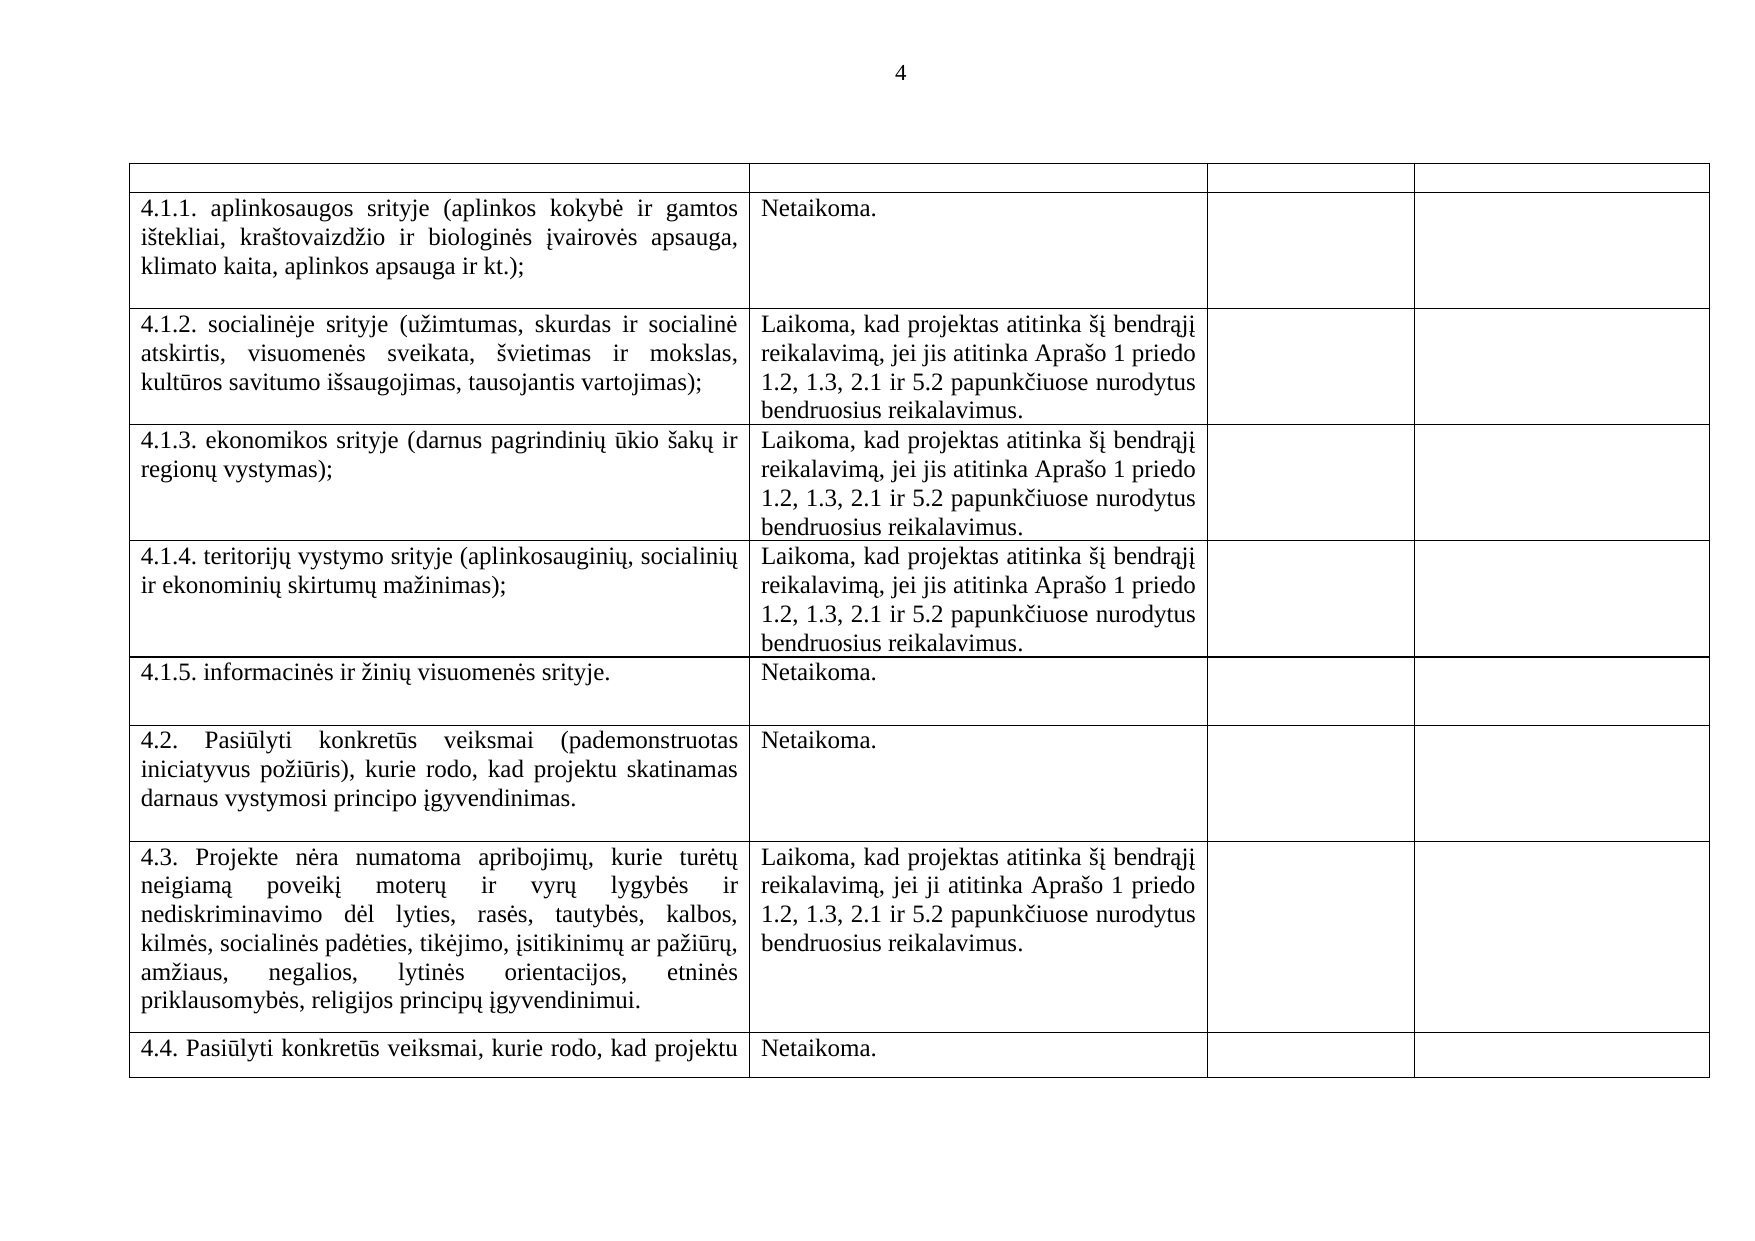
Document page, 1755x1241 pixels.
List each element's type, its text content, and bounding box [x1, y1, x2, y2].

table_cell Netaikoma. [750, 193, 1207, 308]
table_cell Netaikoma. [750, 658, 1207, 724]
table_cell [1208, 726, 1414, 841]
table_cell Netaikoma. [750, 726, 1207, 841]
table_cell 4.1.2. socialinėje srityje (užimtumas, skurdas ir socialinė atskirtis, visuomenės sveikata, švietimas ir mokslas, kultūros savitumo išsaugojimas, tausojantis vartojimas); [130, 309, 749, 424]
table_cell [1208, 164, 1414, 192]
table_cell 4.3. Projekte nėra numatoma apribojimų, kurie turėtų neigiamą poveikį moterų ir vyrų lygybės ir nediskriminavimo dėl lyties, rasės, tautybės, kalbos, kilmės, socialinės padėties, tikėjimo, įsitikinimų ar pažiūrų, amžiaus, negalios, lytinės orientacijos, etninės priklausomybės, religijos principų įgyvendinimui. [130, 842, 749, 1032]
table_cell [1208, 309, 1414, 424]
table_cell [1208, 842, 1414, 1032]
table_cell [1415, 193, 1709, 308]
table_cell 4.1.4. teritorijų vystymo srityje (aplinkosauginių, socialinių ir ekonominių skirtumų mažinimas); [130, 541, 749, 656]
table_cell [1415, 309, 1709, 424]
table_cell Laikoma, kad projektas atitinka šį bendrąjį reikalavimą, jei jis atitinka Aprašo 1 priedo 1.2, 1.3, 2.1 ir 5.2 papunkčiuose nurodytus bendruosius reikalavimus. [750, 425, 1207, 540]
table_cell [1415, 541, 1709, 656]
table_cell Netaikoma. [750, 1033, 1207, 1077]
table_cell 4.1.5. informacinės ir žinių visuomenės srityje. [130, 658, 749, 724]
table_cell [1208, 541, 1414, 656]
table_cell 4.2. Pasiūlyti konkretūs veiksmai (pademonstruotas iniciatyvus požiūris), kurie rodo, kad projektu skatinamas darnaus vystymosi principo įgyvendinimas. [130, 726, 749, 841]
table_cell 4.1.3. ekonomikos srityje (darnus pagrindinių ūkio šakų ir regionų vystymas); [130, 425, 749, 540]
table_cell Laikoma, kad projektas atitinka šį bendrąjį reikalavimą, jei jis atitinka Aprašo 1 priedo 1.2, 1.3, 2.1 ir 5.2 papunkčiuose nurodytus bendruosius reikalavimus. [750, 541, 1207, 656]
table_cell [1208, 658, 1414, 724]
table_cell [1415, 425, 1709, 540]
table_cell [130, 164, 749, 192]
table_cell [1415, 1033, 1709, 1077]
table_cell [1208, 1033, 1414, 1077]
table_cell Laikoma, kad projektas atitinka šį bendrąjį reikalavimą, jei jis atitinka Aprašo 1 priedo 1.2, 1.3, 2.1 ir 5.2 papunkčiuose nurodytus bendruosius reikalavimus. [750, 309, 1207, 424]
table_cell [1415, 658, 1709, 724]
table_cell 4.1.1. aplinkosaugos srityje (aplinkos kokybė ir gamtos ištekliai, kraštovaizdžio ir biologinės įvairovės apsauga, klimato kaita, aplinkos apsauga ir kt.); [130, 193, 749, 308]
table_cell [1208, 425, 1414, 540]
table_cell 4.4. Pasiūlyti konkretūs veiksmai, kurie rodo, kad projektu [130, 1033, 749, 1077]
table_cell [1208, 193, 1414, 308]
table_cell [750, 164, 1207, 192]
table_cell [1415, 842, 1709, 1032]
table_cell Laikoma, kad projektas atitinka šį bendrąjį reikalavimą, jei ji atitinka Aprašo 1 priedo 1.2, 1.3, 2.1 ir 5.2 papunkčiuose nurodytus bendruosius reikalavimus. [750, 842, 1207, 1032]
table_cell [1415, 164, 1709, 192]
table_cell [1415, 726, 1709, 841]
